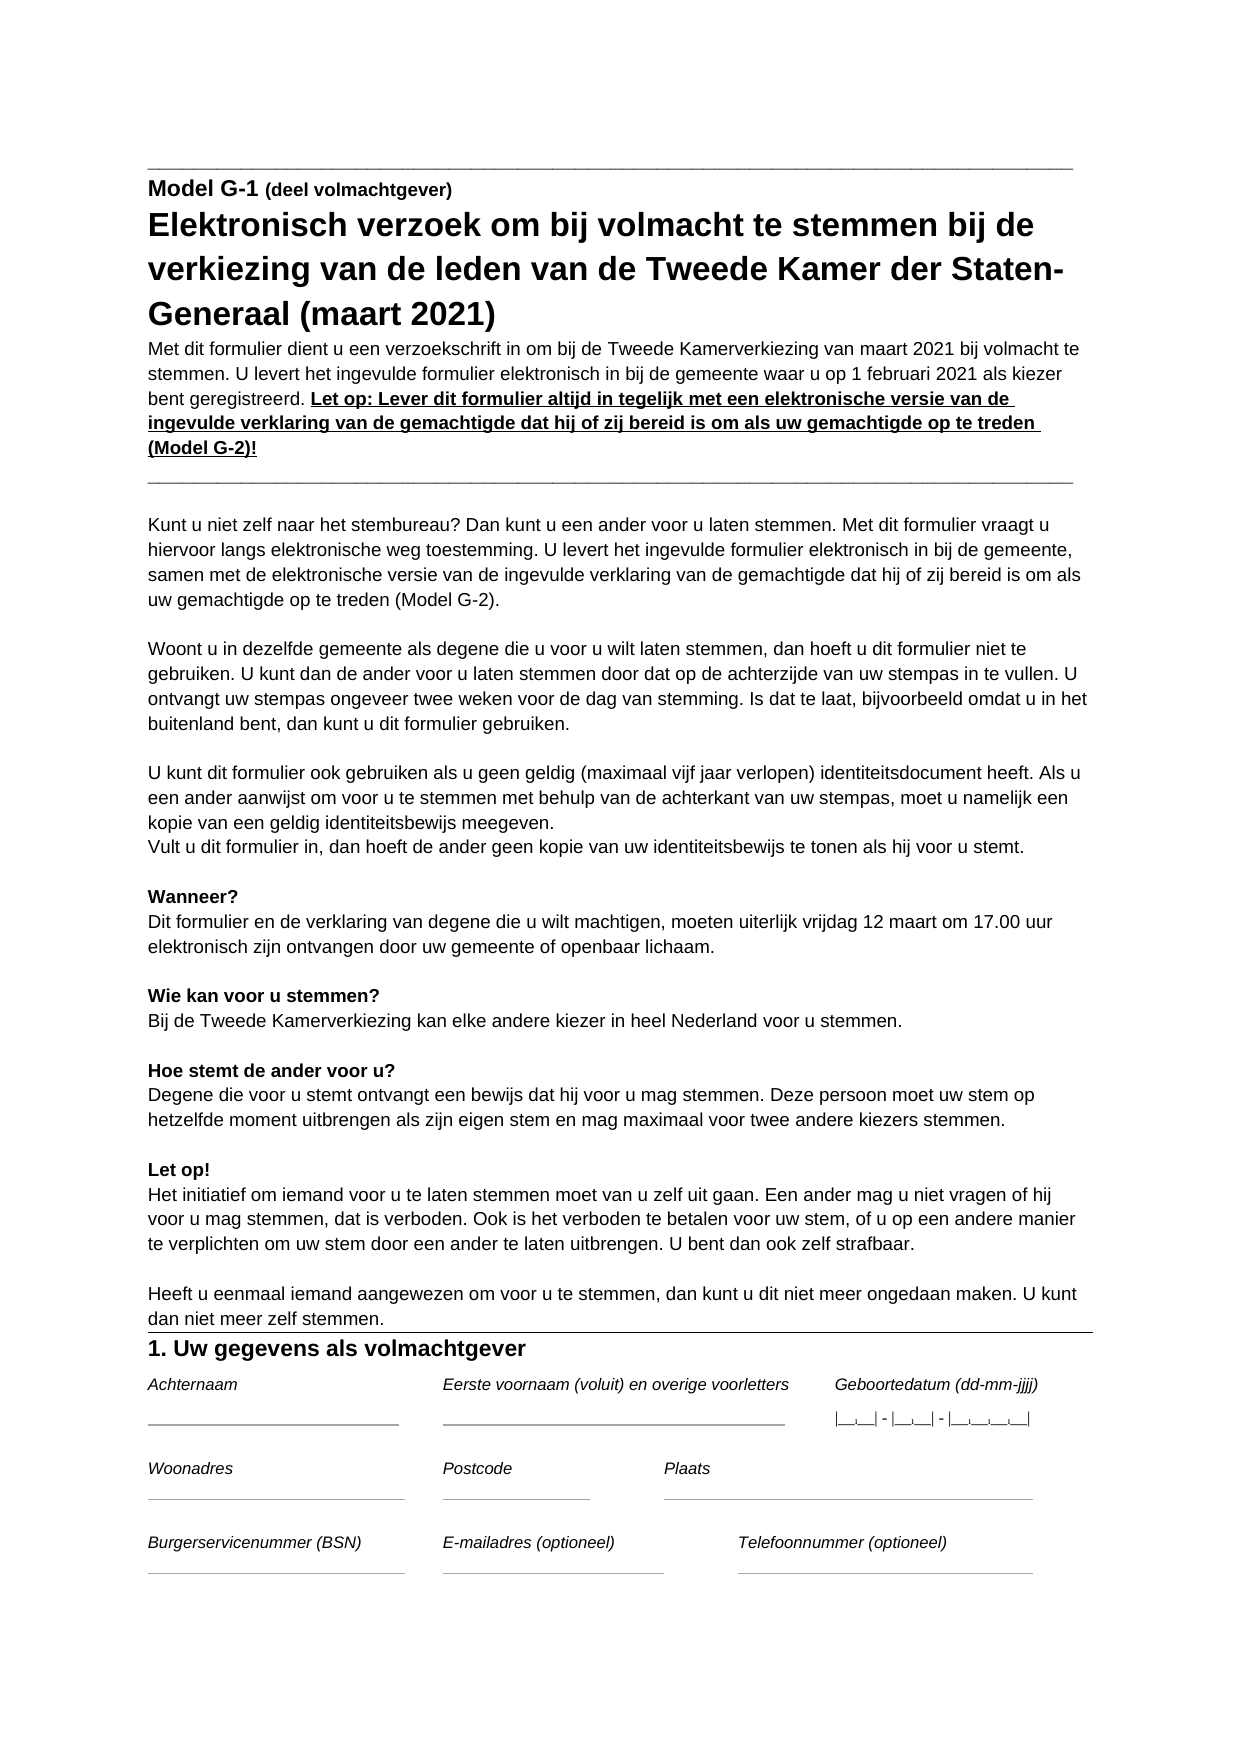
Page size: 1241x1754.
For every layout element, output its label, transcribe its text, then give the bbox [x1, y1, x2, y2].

text Wie kan voor u stemmen? [148, 985, 1093, 1007]
text U kunt dit formulier ook gebruiken als u geen geldig (maximaal vijf jaar verlopen) identiteitsdocument heeft. Als u een ander aanwijst om voor u te stemmen met behulp van de achterkant van uw stempas, moet u namelijk een kopie van een geldig identiteitsbewijs meegeven. [148, 762, 1093, 833]
text Bij de Tweede Kamerverkiezing kan elke andere kiezer in heel Nederland voor u stemmen. [148, 1010, 1093, 1031]
text Wanneer? [148, 886, 1093, 907]
text Woonadres Postcode Plaats [148, 1459, 1093, 1478]
text Het initiatief om iemand voor u te laten stemmen moet van u zelf uit gaan. Een ander mag u niet vragen of hij voor u mag stemmen, dat is verboden. Ook is het verboden te betalen voor uw stem, of u op een andere manier te verplichten om uw stem door een ander te laten uitbrengen. U bent dan ook zelf strafbaar. [148, 1183, 1093, 1254]
text Let op! [148, 1159, 1093, 1180]
text ________________________________________________________________________________ [148, 462, 1093, 486]
text Hoe stemt de ander voor u? [148, 1059, 1093, 1081]
text Model G-1 (deel volmachtgever) [148, 175, 1093, 201]
text Degene die voor u stemt ontvangt een bewijs dat hij voor u mag stemmen. Deze persoon moet uw stem op hetzelfde moment uitbrengen als zijn eigen stem en mag maximaal voor twee andere kiezers stemmen. [148, 1084, 1093, 1131]
text Woont u in dezelfde gemeente als degene die u voor u wilt laten stemmen, dan hoeft u dit formulier niet te gebruiken. U kunt dan de ander voor u laten stemmen door dat op de achterzijde van uw stempas in te vullen. U ontvangt uw stempas ongeveer twee weken voor de dag van stemming. Is dat te laat, bijvoorbeeld omdat u in het buitenland bent, dan kunt u dit formulier gebruiken. [148, 638, 1093, 734]
text Vult u dit formulier in, dan hoeft de ander geen kopie van uw identiteitsbewijs te tonen als hij voor u stemt. [148, 836, 1093, 858]
text |__ı__| - |__ı__| - |__ı__ı__ı__| [148, 1403, 1093, 1427]
text Achternaam Eerste voornaam (voluit) en overige voorletters Geboortedatum (dd-mm-jjjj) [148, 1375, 1093, 1394]
text Elektronisch verzoek om bij volmacht te stemmen bij de verkiezing van de leden van de Tweede Kamer der Staten-Generaal (maart 2021) [148, 205, 1093, 332]
text ________________________________________________________________________________ [148, 148, 1093, 172]
text Dit formulier en de verklaring van degene die u wilt machtigen, moeten uiterlijk vrijdag 12 maart om 17.00 uur elektronisch zijn ontvangen door uw gemeente of openbaar lichaam. [148, 911, 1093, 957]
text Heeft u eenmaal iemand aangewezen om voor u te stemmen, dan kunt u dit niet meer ongedaan maken. U kunt dan niet meer zelf stemmen. [148, 1283, 1093, 1329]
text Burgerservicenummer (BSN) E-mailadres (optioneel) Telefoonnummer (optioneel) [148, 1533, 1093, 1552]
text Met dit formulier dient u een verzoekschrift in om bij de Tweede Kamerverkiezing van maart 2021 bij volmacht te stemmen. U levert het ingevulde formulier elektronisch in bij de gemeente waar u op 1 februari 2021 als kiezer bent geregistreerd. Let op: Lever dit formulier altijd in tegelijk met een elektronische versie van de ingevulde verklaring van de gemachtigde dat hij of zij bereid is om als uw gemachtigde op te treden (Model G-2)! [148, 338, 1093, 458]
text 1. Uw gegevens als volmachtgever [148, 1333, 1093, 1362]
text Kunt u niet zelf naar het stembureau? Dan kunt u een ander voor u laten stemmen. Met dit formulier vraagt u hiervoor langs elektronische weg toestemming. U levert het ingevulde formulier elektronisch in bij de gemeente, samen met de elektronische versie van de ingevulde verklaring van de gemachtigde dat hij of zij bereid is om als uw gemachtigde op te treden (Model G-2). [148, 514, 1093, 610]
